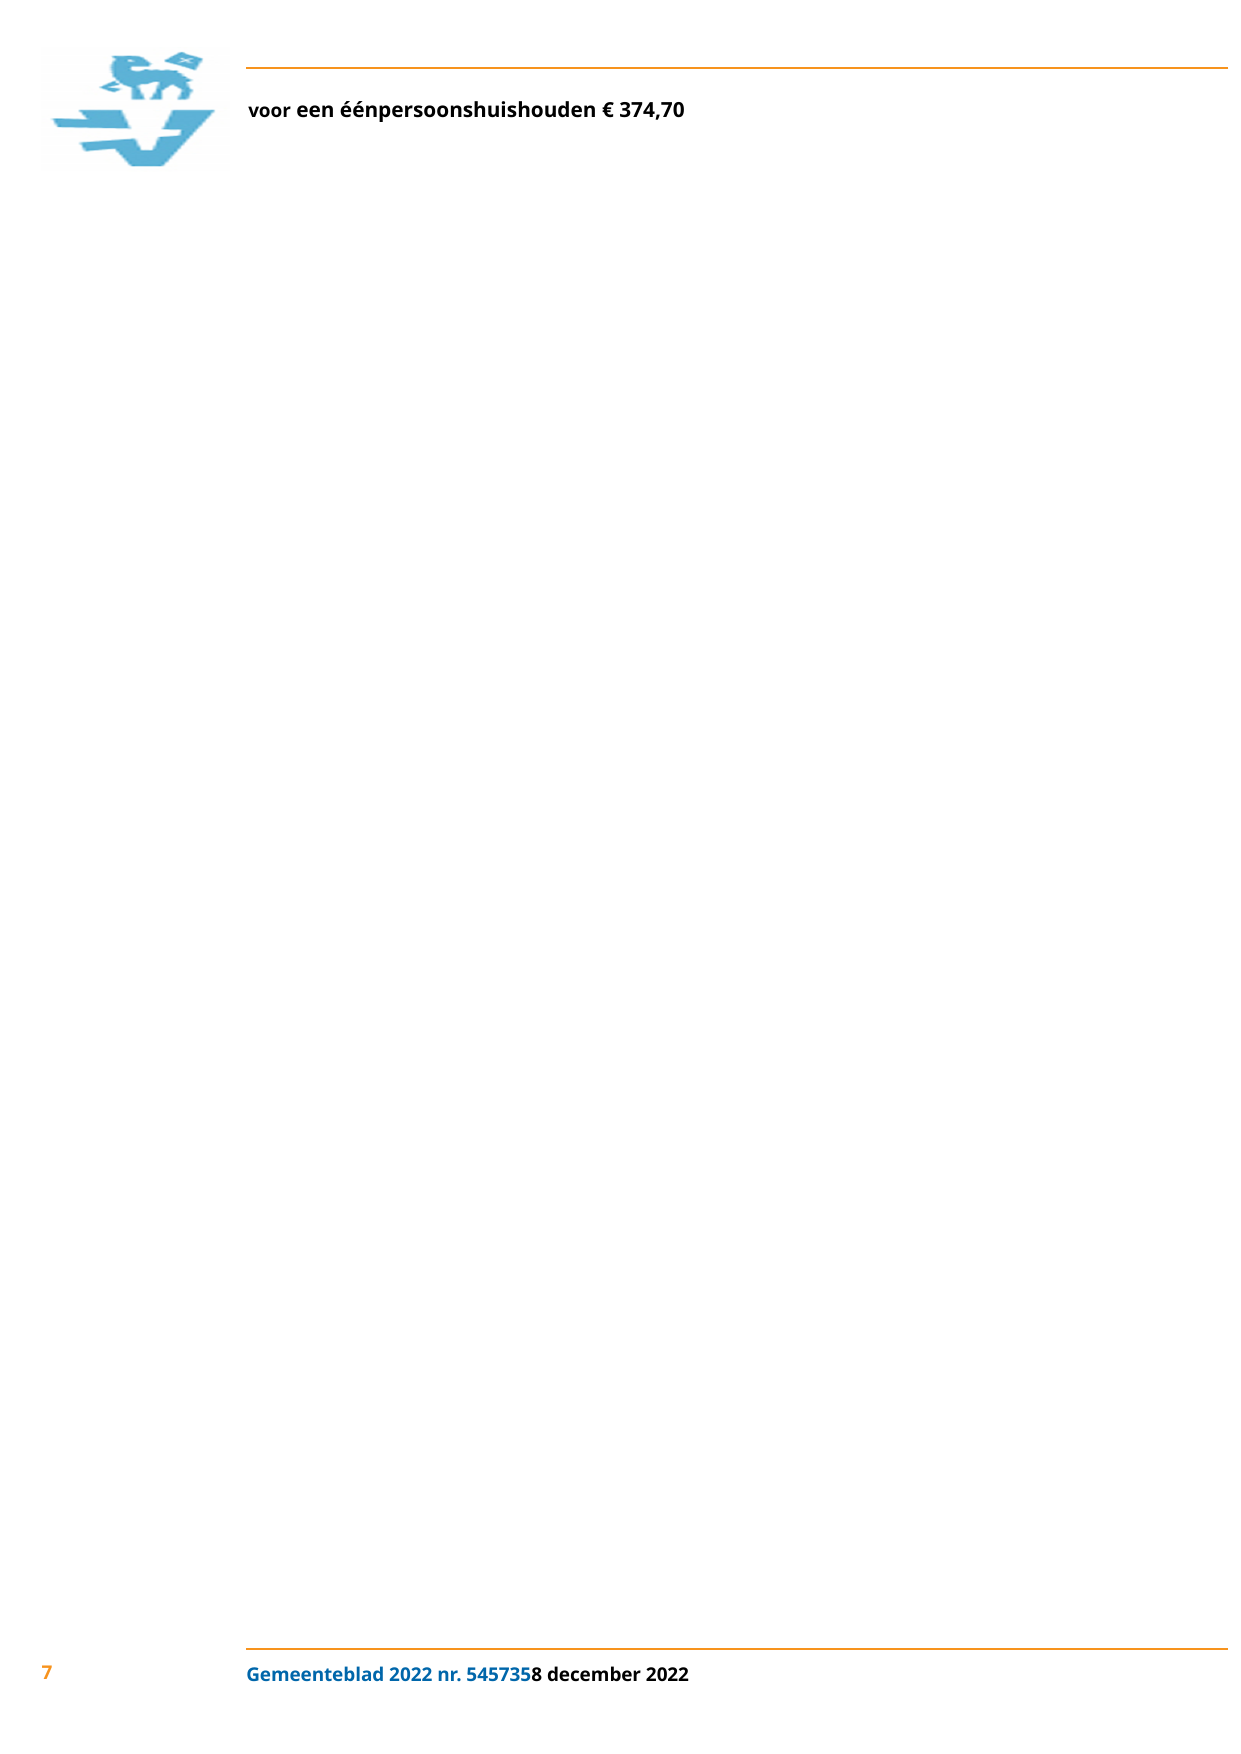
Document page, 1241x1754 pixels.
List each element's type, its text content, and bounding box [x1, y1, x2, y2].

text voor een éénpersoonshuishouden € 374,70 [248, 95, 1152, 123]
picture [41, 47, 231, 172]
